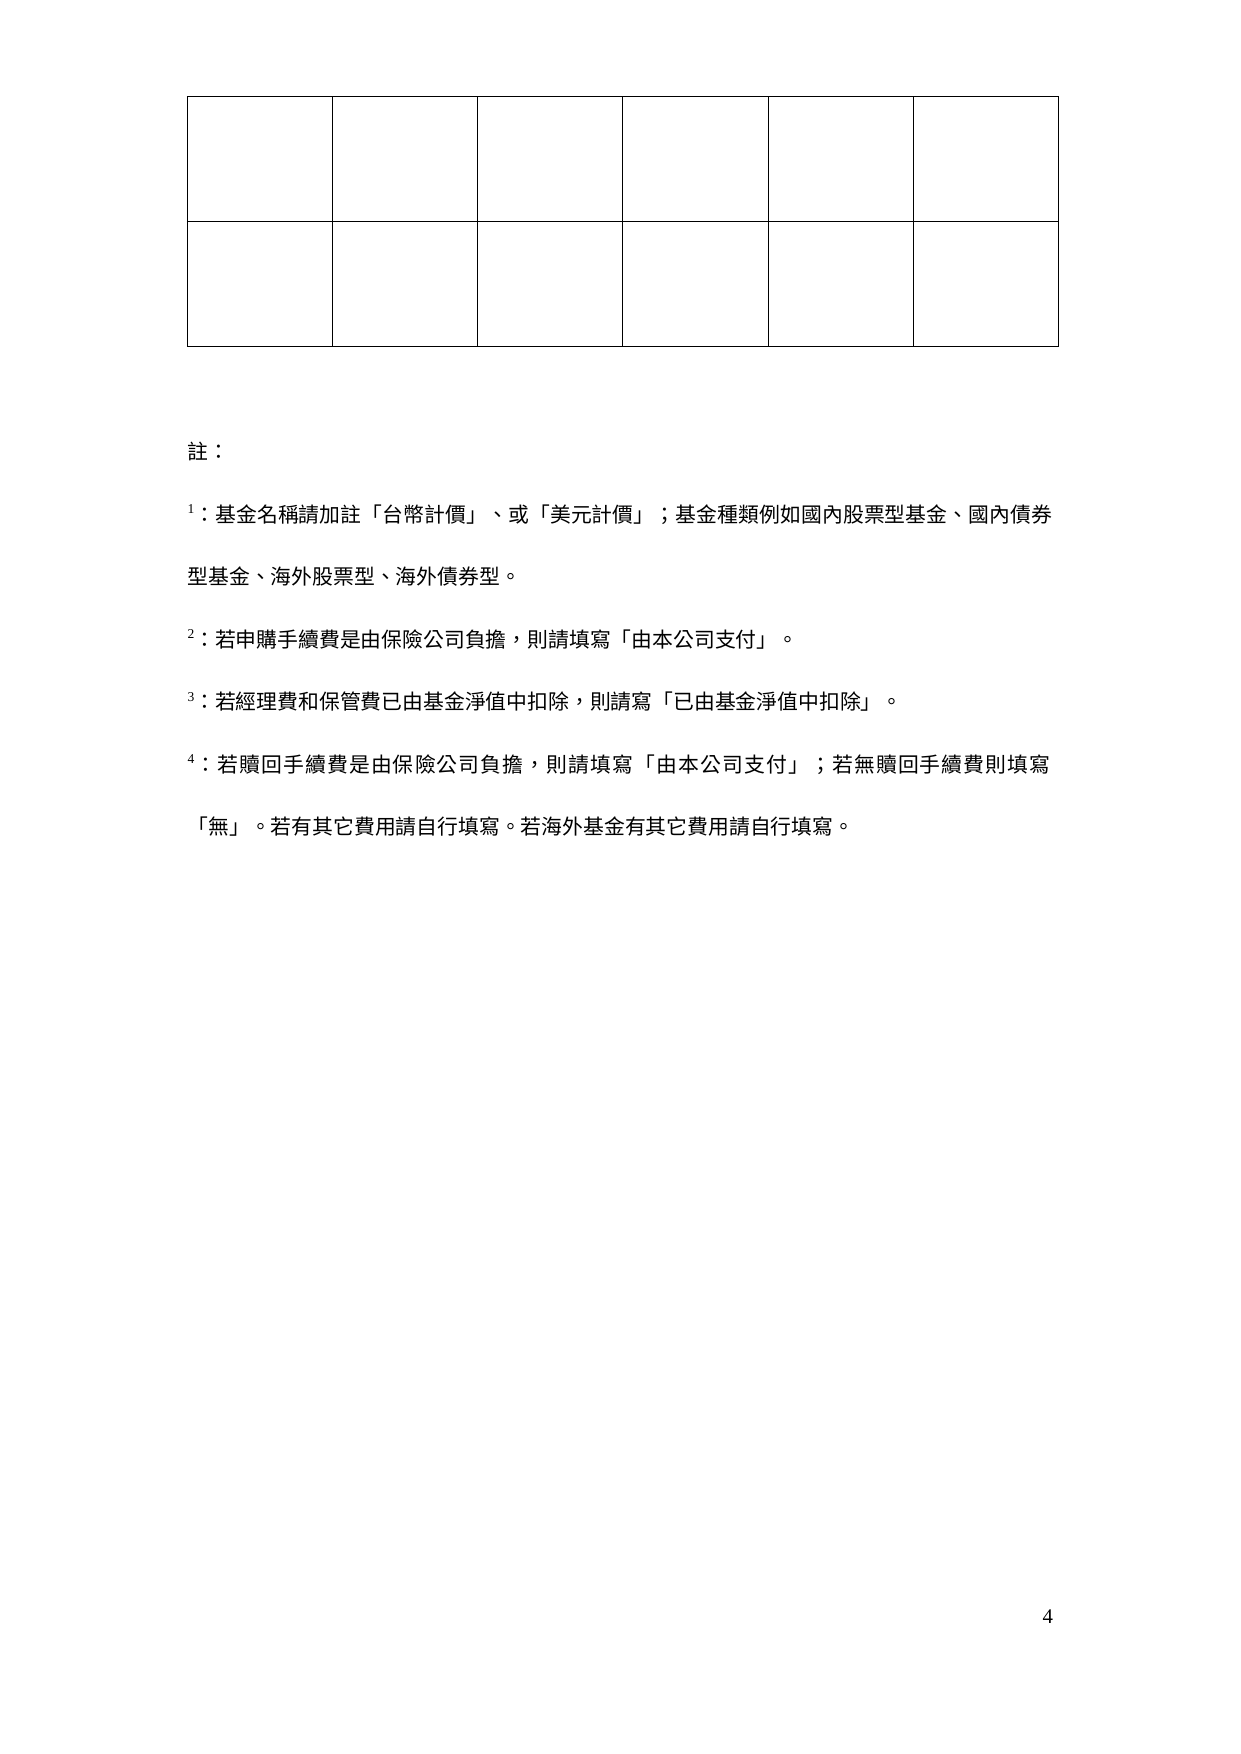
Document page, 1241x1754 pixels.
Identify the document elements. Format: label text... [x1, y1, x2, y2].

text 3：若經理費和保管費已由基金淨值中扣除，則請寫「已由基金淨值中扣除」。 [187, 659, 1053, 721]
text 4：若贖回手續費是由保險公司負擔，則請填寫「由本公司支付」；若無贖回手續費則填寫「無」。若有其它費用請自行填寫。若海外基金有其它費用請自行填寫。 [187, 721, 1053, 846]
table_cell [769, 97, 913, 221]
table_cell [478, 222, 622, 346]
table_cell [333, 97, 477, 221]
text 註： [187, 409, 1053, 471]
table_cell [188, 222, 332, 346]
table_cell [188, 97, 332, 221]
table_cell [623, 222, 768, 346]
table_cell [333, 222, 477, 346]
table_cell [769, 222, 913, 346]
table_cell [623, 97, 768, 221]
text 2：若申購手續費是由保險公司負擔，則請填寫「由本公司支付」。 [187, 596, 1053, 659]
text 1：基金名稱請加註「台幣計價」、或「美元計價」；基金種類例如國內股票型基金、國內債券型基金、海外股票型、海外債券型。 [187, 471, 1053, 596]
table_cell [914, 97, 1058, 221]
table_cell [478, 97, 622, 221]
table_cell [914, 222, 1058, 346]
